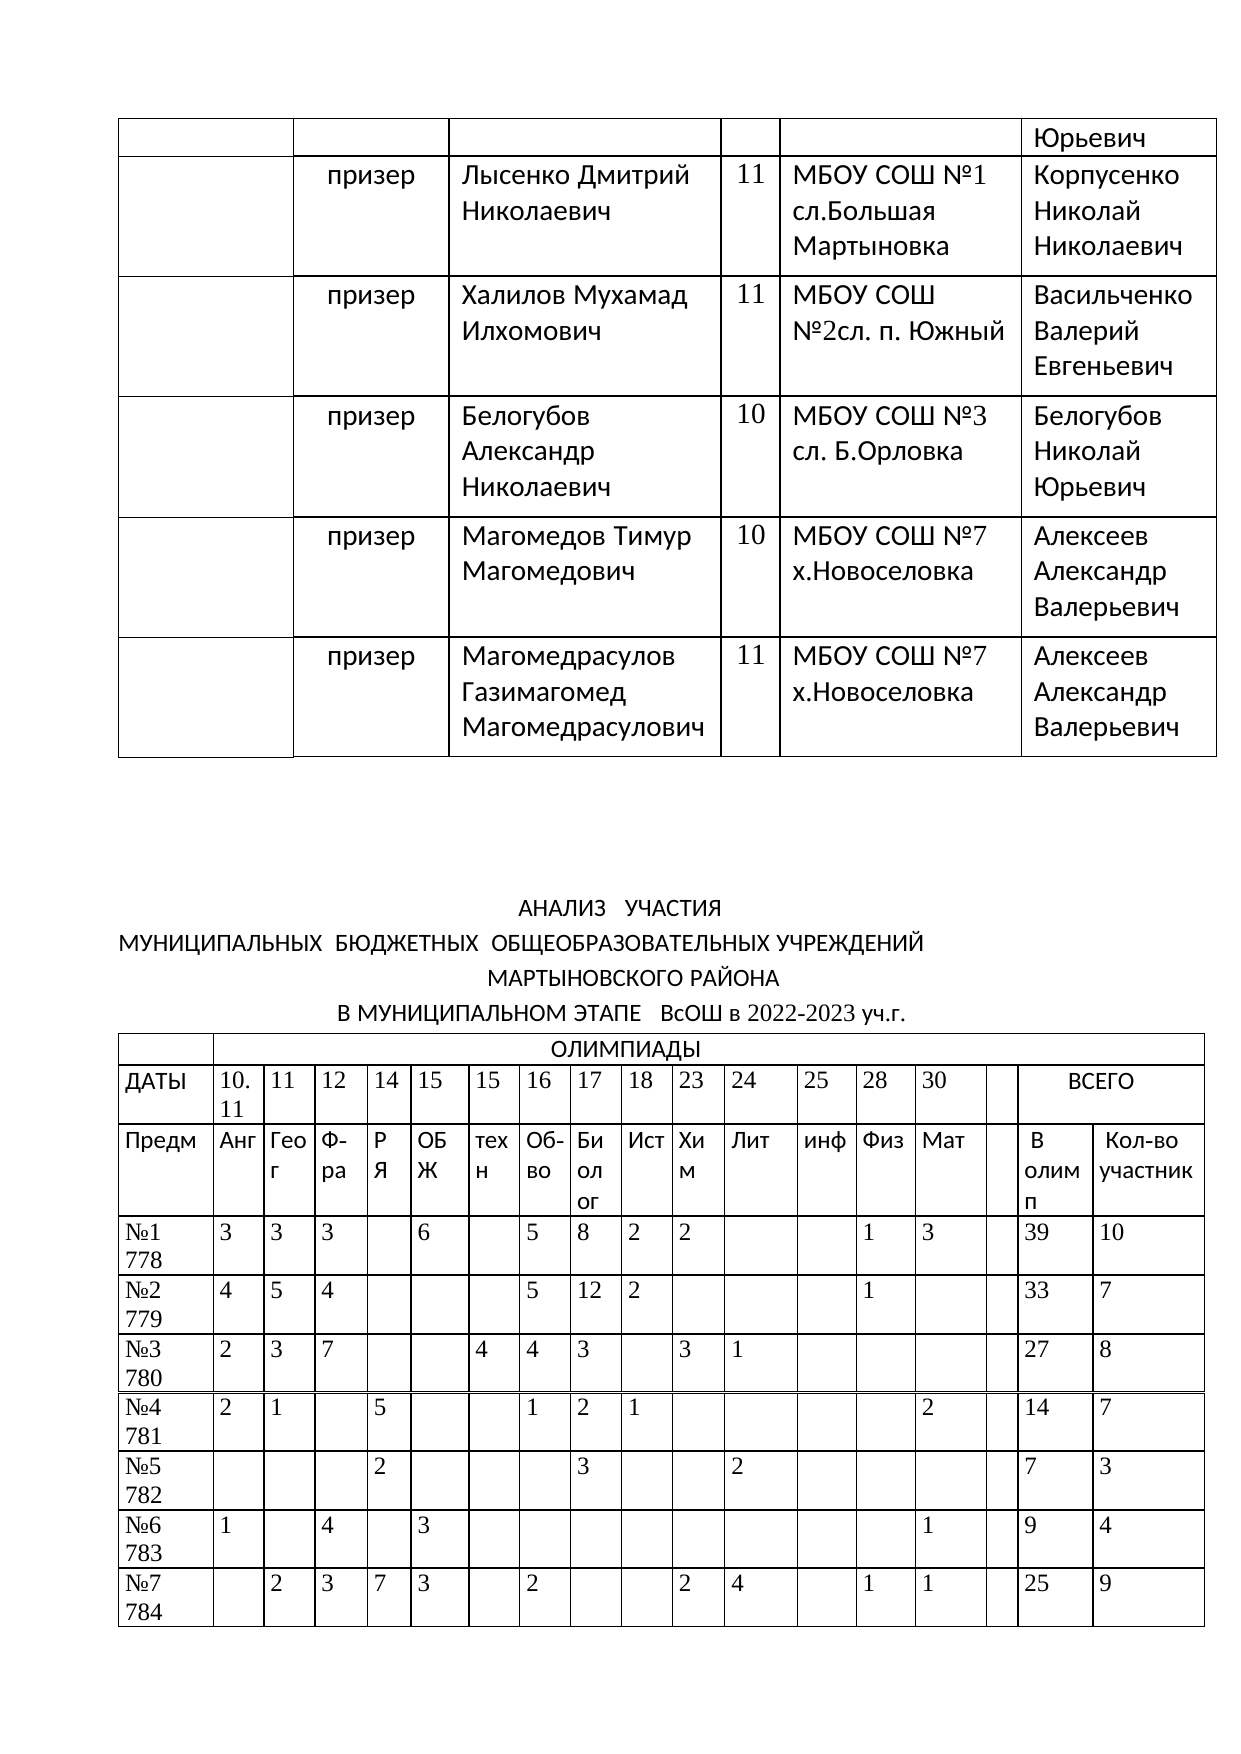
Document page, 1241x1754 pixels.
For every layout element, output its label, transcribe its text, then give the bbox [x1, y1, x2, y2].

table_cell [725, 1511, 797, 1567]
table_cell инф [798, 1125, 856, 1215]
table_cell 11 [265, 1066, 314, 1123]
table_cell 2 [520, 1569, 570, 1626]
table_cell 9 [1094, 1569, 1204, 1626]
table_cell 1 [520, 1394, 570, 1450]
table_cell [520, 1452, 570, 1509]
table_cell [470, 1452, 519, 1509]
text МАРТЫНОВСКОГО РАЙОНА [118, 962, 1122, 993]
table_cell 4 [316, 1276, 367, 1333]
table_cell [412, 1394, 468, 1450]
table_cell [119, 277, 293, 396]
table_cell [294, 119, 448, 155]
table_cell 30 [916, 1066, 986, 1123]
table_cell 10.11 [214, 1066, 263, 1123]
table_cell [857, 1511, 915, 1567]
text АНАЛИЗ УЧАСТИЯ [118, 892, 1122, 923]
table_cell 2 [622, 1217, 672, 1274]
table_cell Белогубов Николай Юрьевич [1022, 397, 1216, 516]
table_cell [857, 1394, 915, 1450]
table_cell [316, 1394, 367, 1450]
table_cell 1 [857, 1276, 915, 1333]
table_cell 3 [571, 1335, 621, 1391]
table_cell призер [294, 277, 448, 395]
table_cell 25 [1019, 1569, 1092, 1626]
table_cell Корпусенко Николай Николаевич [1022, 157, 1216, 275]
table_cell [265, 1511, 314, 1567]
table_cell Магомедрасулов Газимагомед Магомедрасулович [450, 638, 720, 756]
text МУНИЦИПАЛЬНЫХ БЮДЖЕТНЫХ ОБЩЕОБРАЗОВАТЕЛЬНЫХ УЧРЕЖДЕНИЙ [118, 927, 1122, 958]
table_cell 11 [722, 157, 779, 275]
table_cell Биолог [571, 1125, 621, 1215]
table_cell 3 [316, 1569, 367, 1626]
table_cell призер [294, 638, 448, 756]
table_cell Юрьевич [1022, 119, 1216, 155]
table_cell Васильченко Валерий Евгеньевич [1022, 277, 1216, 395]
table_cell 7 [368, 1569, 410, 1626]
table_cell 8 [1094, 1335, 1204, 1391]
table_cell 10 [722, 518, 779, 636]
table_cell 1 [857, 1217, 915, 1274]
table_cell 5 [265, 1276, 314, 1333]
table_cell Хим [673, 1125, 724, 1215]
table_header [119, 1034, 213, 1064]
table_cell Алексеев Александр Валерьевич [1022, 638, 1216, 756]
table_cell [119, 638, 293, 757]
table_cell [987, 1511, 1017, 1567]
table_cell [119, 119, 293, 156]
table_cell №1 778 [119, 1217, 213, 1274]
table_cell 3 [1094, 1452, 1204, 1509]
table_cell Ф-ра [316, 1125, 367, 1215]
table_cell МБОУ СОШ №7 х.Новоселовка [781, 638, 1021, 756]
table_cell [725, 1276, 797, 1333]
table_cell 33 [1019, 1276, 1092, 1333]
table_cell [450, 119, 720, 155]
table_cell [916, 1276, 986, 1333]
table_cell 2 [673, 1217, 724, 1274]
table_cell [798, 1394, 856, 1450]
table_cell [520, 1511, 570, 1567]
table_cell 2 [725, 1452, 797, 1509]
table_cell [214, 1452, 263, 1509]
table_cell [673, 1511, 724, 1567]
table_cell Р Я [368, 1125, 410, 1215]
table_cell [857, 1452, 915, 1509]
table_cell ВСЕГО [1019, 1066, 1204, 1123]
table_cell 10 [722, 397, 779, 516]
table_cell [798, 1276, 856, 1333]
table_cell [368, 1335, 410, 1391]
table_cell 12 [316, 1066, 367, 1123]
table_cell призер [294, 518, 448, 636]
table_cell [571, 1569, 621, 1626]
table_cell [987, 1217, 1017, 1274]
table_cell 10 [1094, 1217, 1204, 1274]
table_cell [265, 1452, 314, 1509]
table_cell Об-во [520, 1125, 570, 1215]
table_cell 4 [470, 1335, 519, 1391]
table_cell 4 [214, 1276, 263, 1333]
table_cell 28 [857, 1066, 915, 1123]
table_cell [987, 1335, 1017, 1391]
table_cell 11 [722, 638, 779, 756]
table_cell [798, 1511, 856, 1567]
table_cell 4 [520, 1335, 570, 1391]
table_cell 16 [520, 1066, 570, 1123]
table_cell Ист [622, 1125, 672, 1215]
table_cell 1 [725, 1335, 797, 1391]
table_cell 1 [916, 1511, 986, 1567]
table_cell [987, 1394, 1017, 1450]
table_cell МБОУ СОШ №2сл. п. Южный [781, 277, 1021, 395]
table_cell 39 [1019, 1217, 1092, 1274]
table_cell [916, 1452, 986, 1509]
table_cell 3 [412, 1511, 468, 1567]
table_cell 6 [412, 1217, 468, 1274]
table_cell 4 [725, 1569, 797, 1626]
table_cell [470, 1569, 519, 1626]
table_cell 24 [725, 1066, 797, 1123]
table_cell 2 [214, 1394, 263, 1450]
table_cell 27 [1019, 1335, 1092, 1391]
table_cell [725, 1394, 797, 1450]
table_cell 12 [571, 1276, 621, 1333]
table_cell [798, 1335, 856, 1391]
table_cell Халилов Мухамад Илхомович [450, 277, 720, 395]
table_cell №5 782 [119, 1452, 213, 1509]
table_cell Мат [916, 1125, 986, 1215]
table_cell [673, 1394, 724, 1450]
table_cell [673, 1276, 724, 1333]
table_cell [470, 1394, 519, 1450]
table_cell [673, 1452, 724, 1509]
table_cell 2 [916, 1394, 986, 1450]
table_cell [470, 1217, 519, 1274]
table_cell [316, 1452, 367, 1509]
table_cell ОБЖ [412, 1125, 468, 1215]
table_cell 7 [1019, 1452, 1092, 1509]
table_cell Кол-во участник [1094, 1125, 1204, 1215]
table_cell [987, 1569, 1017, 1626]
table_cell 2 [265, 1569, 314, 1626]
table_cell [470, 1276, 519, 1333]
table_cell Лит [725, 1125, 797, 1215]
table_cell №3 780 [119, 1335, 213, 1391]
table_cell [622, 1511, 672, 1567]
table_cell [722, 119, 779, 155]
table_cell [798, 1452, 856, 1509]
table_cell Анг [214, 1125, 263, 1215]
table_cell 8 [571, 1217, 621, 1274]
table_cell [987, 1276, 1017, 1333]
table_cell 11 [722, 277, 779, 395]
table_cell [798, 1217, 856, 1274]
table_cell 7 [1094, 1276, 1204, 1333]
table_cell 1 [214, 1511, 263, 1567]
table_cell МБОУ СОШ №1 сл.Большая Мартыновка [781, 157, 1021, 275]
table_cell [368, 1511, 410, 1567]
table_cell 2 [673, 1569, 724, 1626]
table_cell 14 [1019, 1394, 1092, 1450]
table_cell МБОУ СОШ №7 х.Новоселовка [781, 518, 1021, 636]
table_cell №4 781 [119, 1394, 213, 1450]
table_cell [857, 1335, 915, 1391]
table_cell №2 779 [119, 1276, 213, 1333]
table_cell [987, 1066, 1017, 1123]
table_cell 7 [316, 1335, 367, 1391]
table_cell 7 [1094, 1394, 1204, 1450]
table_cell 3 [673, 1335, 724, 1391]
table_cell Алексеев Александр Валерьевич [1022, 518, 1216, 636]
table_cell [622, 1335, 672, 1391]
table_cell 14 [368, 1066, 410, 1123]
table_cell [119, 157, 293, 276]
table_cell 3 [265, 1217, 314, 1274]
table_cell 1 [265, 1394, 314, 1450]
table_cell 3 [916, 1217, 986, 1274]
table_cell 1 [857, 1569, 915, 1626]
table_cell [119, 518, 293, 637]
table_cell 15 [412, 1066, 468, 1123]
table_cell 2 [368, 1452, 410, 1509]
table_cell 3 [571, 1452, 621, 1509]
table_cell техн [470, 1125, 519, 1215]
table_cell [412, 1276, 468, 1333]
table_cell [119, 397, 293, 517]
table_cell 5 [368, 1394, 410, 1450]
table_cell 3 [412, 1569, 468, 1626]
table_cell призер [294, 157, 448, 275]
table_cell Белогубов Александр Николаевич [450, 397, 720, 516]
table_cell Предм [119, 1125, 213, 1215]
table_cell [916, 1335, 986, 1391]
table_cell 9 [1019, 1511, 1092, 1567]
table_cell [798, 1569, 856, 1626]
table_cell [412, 1335, 468, 1391]
table_cell 23 [673, 1066, 724, 1123]
table_cell 25 [798, 1066, 856, 1123]
table_cell 5 [520, 1217, 570, 1274]
table_cell Магомедов Тимур Магомедович [450, 518, 720, 636]
table_cell Лысенко Дмитрий Николаевич [450, 157, 720, 275]
table_cell [622, 1569, 672, 1626]
table_cell [987, 1125, 1017, 1215]
table_cell [725, 1217, 797, 1274]
text В МУНИЦИПАЛЬНОМ ЭТАПЕ ВсОШ в 2022-2023 уч.г. [118, 997, 1122, 1028]
table_cell ДАТЫ [119, 1066, 213, 1123]
table_cell [412, 1452, 468, 1509]
table_cell №6 783 [119, 1511, 213, 1567]
table_cell [368, 1276, 410, 1333]
table_cell призер [294, 397, 448, 516]
table_cell 3 [265, 1335, 314, 1391]
table_cell 1 [916, 1569, 986, 1626]
table_cell [571, 1511, 621, 1567]
table_cell [368, 1217, 410, 1274]
table_cell 1 [622, 1394, 672, 1450]
table_cell 3 [214, 1217, 263, 1274]
table_cell [214, 1569, 263, 1626]
table_cell Геог [265, 1125, 314, 1215]
table_cell [781, 119, 1021, 155]
table_cell Физ [857, 1125, 915, 1215]
table_header ОЛИМПИАДЫ [214, 1034, 1204, 1064]
table_cell 4 [316, 1511, 367, 1567]
table_cell 5 [520, 1276, 570, 1333]
table_cell МБОУ СОШ №3 сл. Б.Орловка [781, 397, 1021, 516]
table_cell [622, 1452, 672, 1509]
table_cell 4 [1094, 1511, 1204, 1567]
table_cell 2 [622, 1276, 672, 1333]
table_cell 2 [571, 1394, 621, 1450]
table_cell В олимп [1019, 1125, 1092, 1215]
table_cell №7 784 [119, 1569, 213, 1626]
table_cell 3 [316, 1217, 367, 1274]
table_cell [470, 1511, 519, 1567]
table_cell 17 [571, 1066, 621, 1123]
table_cell 18 [622, 1066, 672, 1123]
table_cell 2 [214, 1335, 263, 1391]
table_cell 15 [470, 1066, 519, 1123]
table_cell [987, 1452, 1017, 1509]
